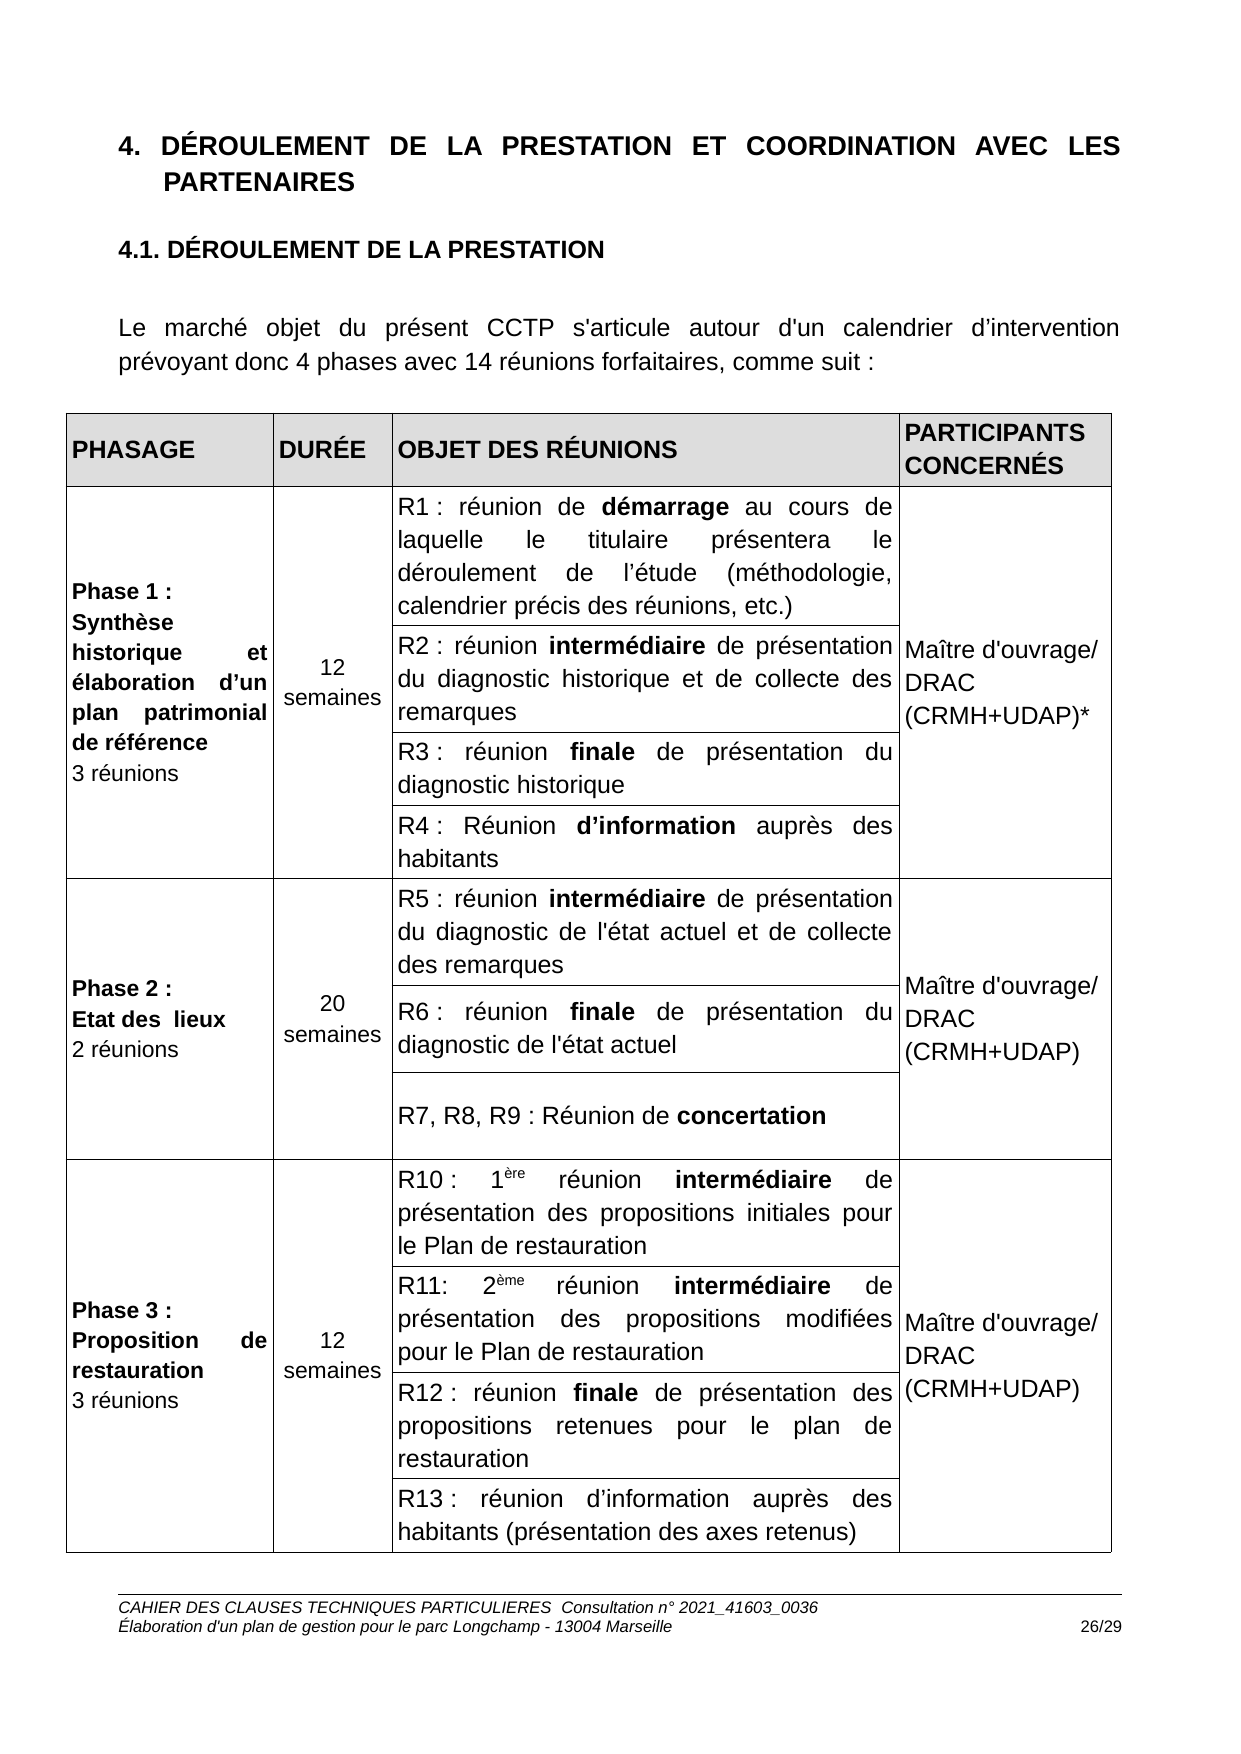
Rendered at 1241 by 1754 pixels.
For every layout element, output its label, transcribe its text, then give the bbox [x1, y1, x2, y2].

table_cell Maître d'ouvrage/ DRAC (CRMH+UDAP)* [900, 487, 1111, 878]
table_cell R10 : 1ère réunion intermédiaire de présentation des propositions initiales pour le Plan de restauration [393, 1160, 899, 1266]
table_cell Phase 1 : Synthèse historique et élaboration d’un plan patrimonial de référence 3 réunions [67, 487, 273, 878]
table_cell R12 : réunion finale de présentation des propositions retenues pour le plan de restauration [393, 1373, 899, 1478]
table_cell Maître d'ouvrage/ DRAC (CRMH+UDAP) [900, 1160, 1111, 1552]
table_header PARTICIPANTS CONCERNÉS [900, 414, 1111, 486]
table_cell 12 semaines [274, 487, 392, 878]
table_cell R3 : réunion finale de présentation du diagnostic historique [393, 733, 899, 805]
table_cell R7, R8, R9 : Réunion de concertation [393, 1073, 899, 1159]
table_cell R11: 2ème réunion intermédiaire de présentation des propositions modifiées pour le Plan de restauration [393, 1267, 899, 1372]
table_header OBJET DES RÉUNIONS [393, 414, 899, 486]
subtitle 4.1. DÉROULEMENT DE LA PRESTATION [118, 235, 1122, 264]
table_cell R2 : réunion intermédiaire de présentation du diagnostic historique et de collecte des remarques [393, 626, 899, 732]
subtitle 4. DÉROULEMENT DE LA PRESTATION ET COORDINATION AVEC LES PARTENAIRES [118, 130, 1122, 197]
table_cell R1 : réunion de démarrage au cours de laquelle le titulaire présentera le déroulement de l’étude (méthodologie, calendrier précis des réunions, etc.) [393, 487, 899, 625]
table_cell R6 : réunion finale de présentation du diagnostic de l'état actuel [393, 986, 899, 1072]
table_cell R5 : réunion intermédiaire de présentation du diagnostic de l'état actuel et de collecte des remarques [393, 879, 899, 984]
table_cell 12 semaines [274, 1160, 392, 1552]
table_cell R13 : réunion d’information auprès des habitants (présentation des axes retenus) [393, 1479, 899, 1552]
table_header PHASAGE [67, 414, 273, 486]
table_header DURÉE [274, 414, 392, 486]
table_cell Maître d'ouvrage/ DRAC (CRMH+UDAP) [900, 879, 1111, 1159]
table_cell 20 semaines [274, 879, 392, 1159]
text Le marché objet du présent CCTP s'articule autour d'un calendrier d’intervention prévoyant donc 4 phases avec 14 réunions forfaitaires, comme suit : [118, 313, 1122, 375]
table_cell R4 : Réunion d’information auprès des habitants [393, 806, 899, 878]
table_cell Phase 2 : Etat des lieux 2 réunions [67, 879, 273, 1159]
table_cell Phase 3 : Proposition de restauration 3 réunions [67, 1160, 273, 1552]
